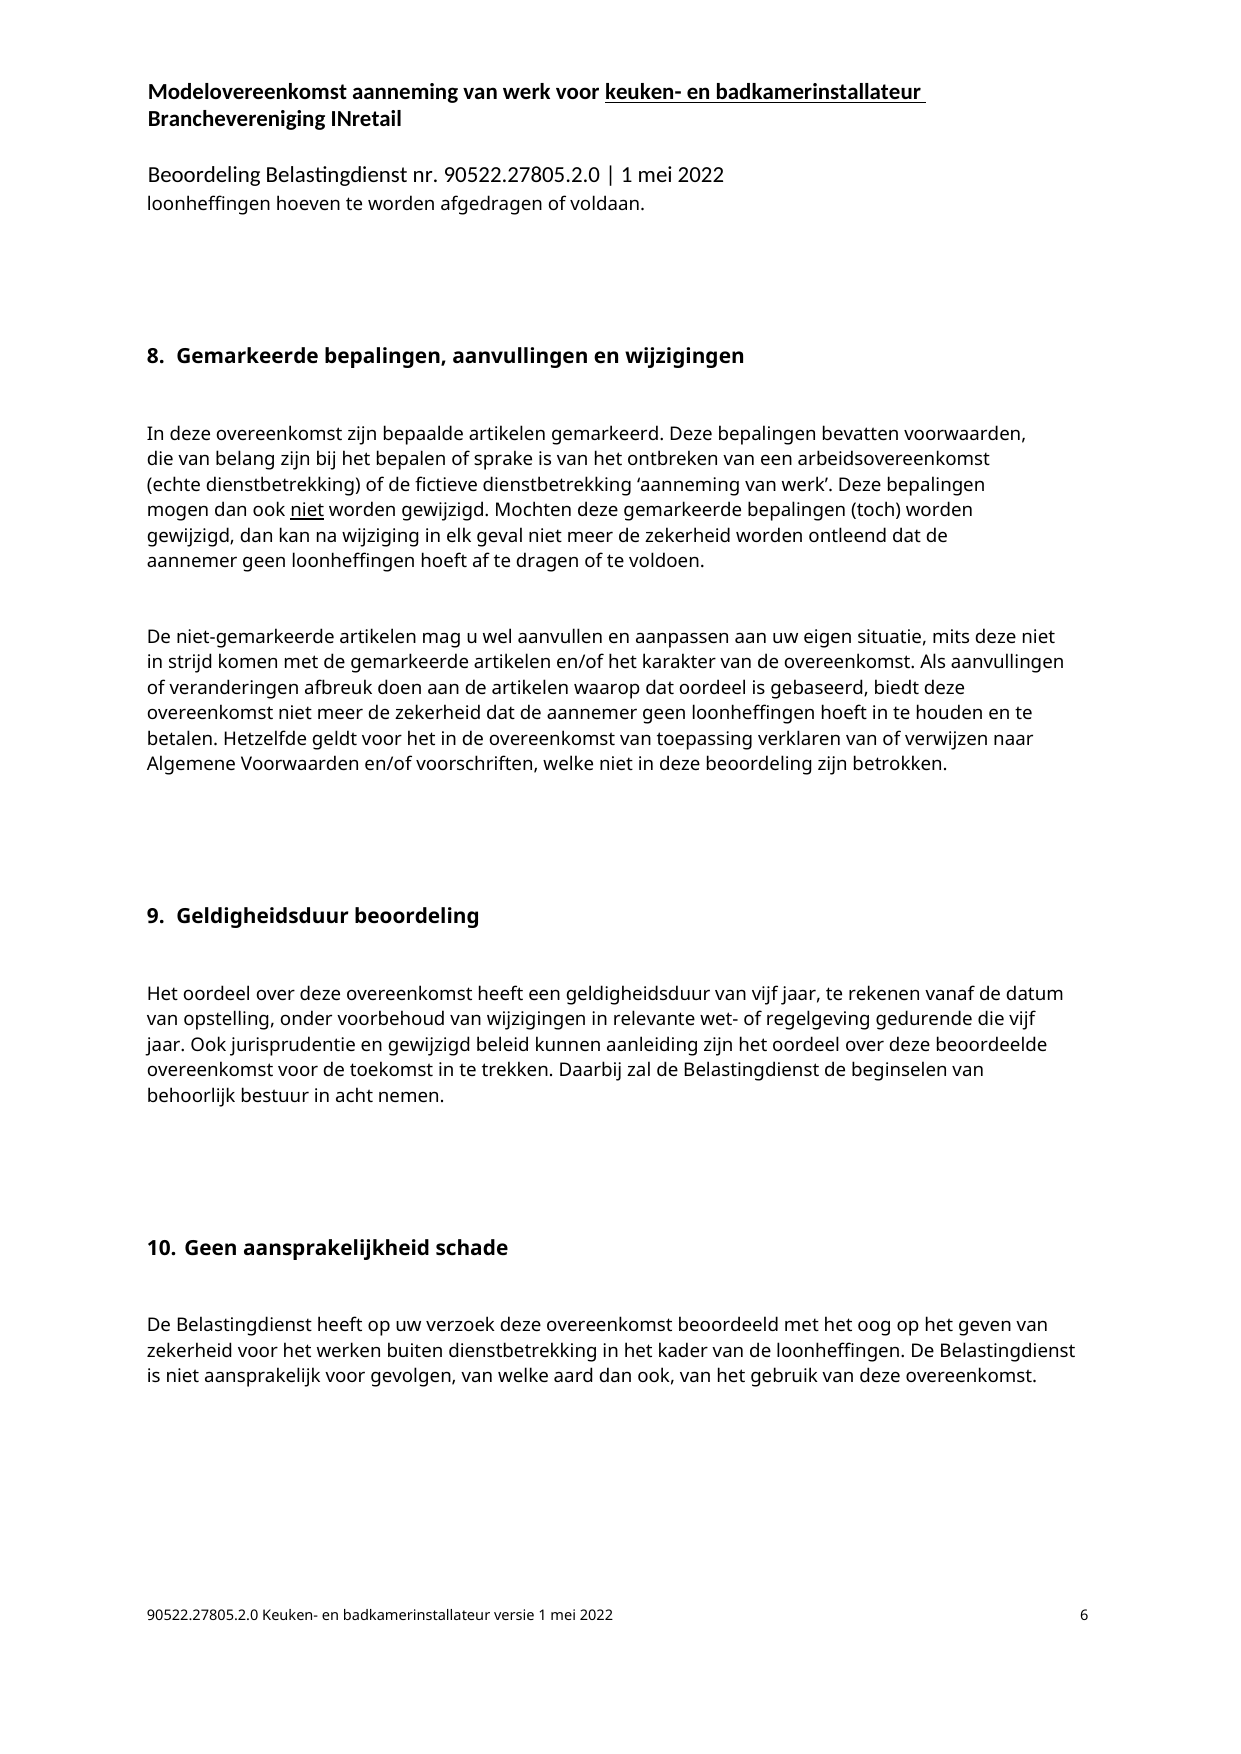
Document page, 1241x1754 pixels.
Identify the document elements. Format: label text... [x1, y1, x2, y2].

list Gemarkeerde bepalingen, aanvullingen en wijzigingen [147, 341, 1092, 370]
text De Belastingdienst heeft op uw verzoek deze overeenkomst beoordeeld met het oog op het geven van zekerheid voor het werken buiten dienstbetrekking in het kader van de loonheffingen. De Belastingdienst is niet aansprakelijk voor gevolgen, van welke aard dan ook, van het gebruik van deze overeenkomst. [147, 1312, 1081, 1388]
list Geldigheidsduur beoordeling [147, 902, 1092, 930]
text In deze overeenkomst zijn bepaalde artikelen gemarkeerd. Deze bepalingen bevatten voorwaarden, die van belang zijn bij het bepalen of sprake is van het ontbreken van een arbeidsovereenkomst (echte dienstbetrekking) of de fictieve dienstbetrekking ‘aanneming van werk’. Deze bepalingen mogen dan ook niet worden gewijzigd. Mochten deze gemarkeerde bepalingen (toch) worden gewijzigd, dan kan na wijziging in elk geval niet meer de zekerheid worden ontleend dat de aannemer geen loonheffingen hoeft af te dragen of te voldoen. [147, 420, 1042, 573]
text De niet-gemarkeerde artikelen mag u wel aanvullen en aanpassen aan uw eigen situatie, mits deze niet in strijd komen met de gemarkeerde artikelen en/of het karakter van de overeenkomst. Als aanvullingen of veranderingen afbreuk doen aan de artikelen waarop dat oordeel is gebaseerd, biedt deze overeenkomst niet meer de zekerheid dat de aannemer geen loonheffingen hoeft in te houden en te betalen. Hetzelfde geldt voor het in de overeenkomst van toepassing verklaren van of verwijzen naar Algemene Voorwaarden en/of voorschriften, welke niet in deze beoordeling zijn betrokken. [147, 623, 1066, 776]
list Geen aansprakelijkheid schade [147, 1233, 1092, 1262]
text loonheffingen hoeven te worden afgedragen of voldaan. [147, 190, 1092, 216]
text Het oordeel over deze overeenkomst heeft een geldigheidsduur van vijf jaar, te rekenen vanaf de datum van opstelling, onder voorbehoud van wijzigingen in relevante wet- of regelgeving gedurende die vijf jaar. Ook jurisprudentie en gewijzigd beleid kunnen aanleiding zijn het oordeel over deze beoordeelde overeenkomst voor de toekomst in te trekken. Daarbij zal de Belastingdienst de beginselen van behoorlijk bestuur in acht nemen. [147, 980, 1075, 1108]
